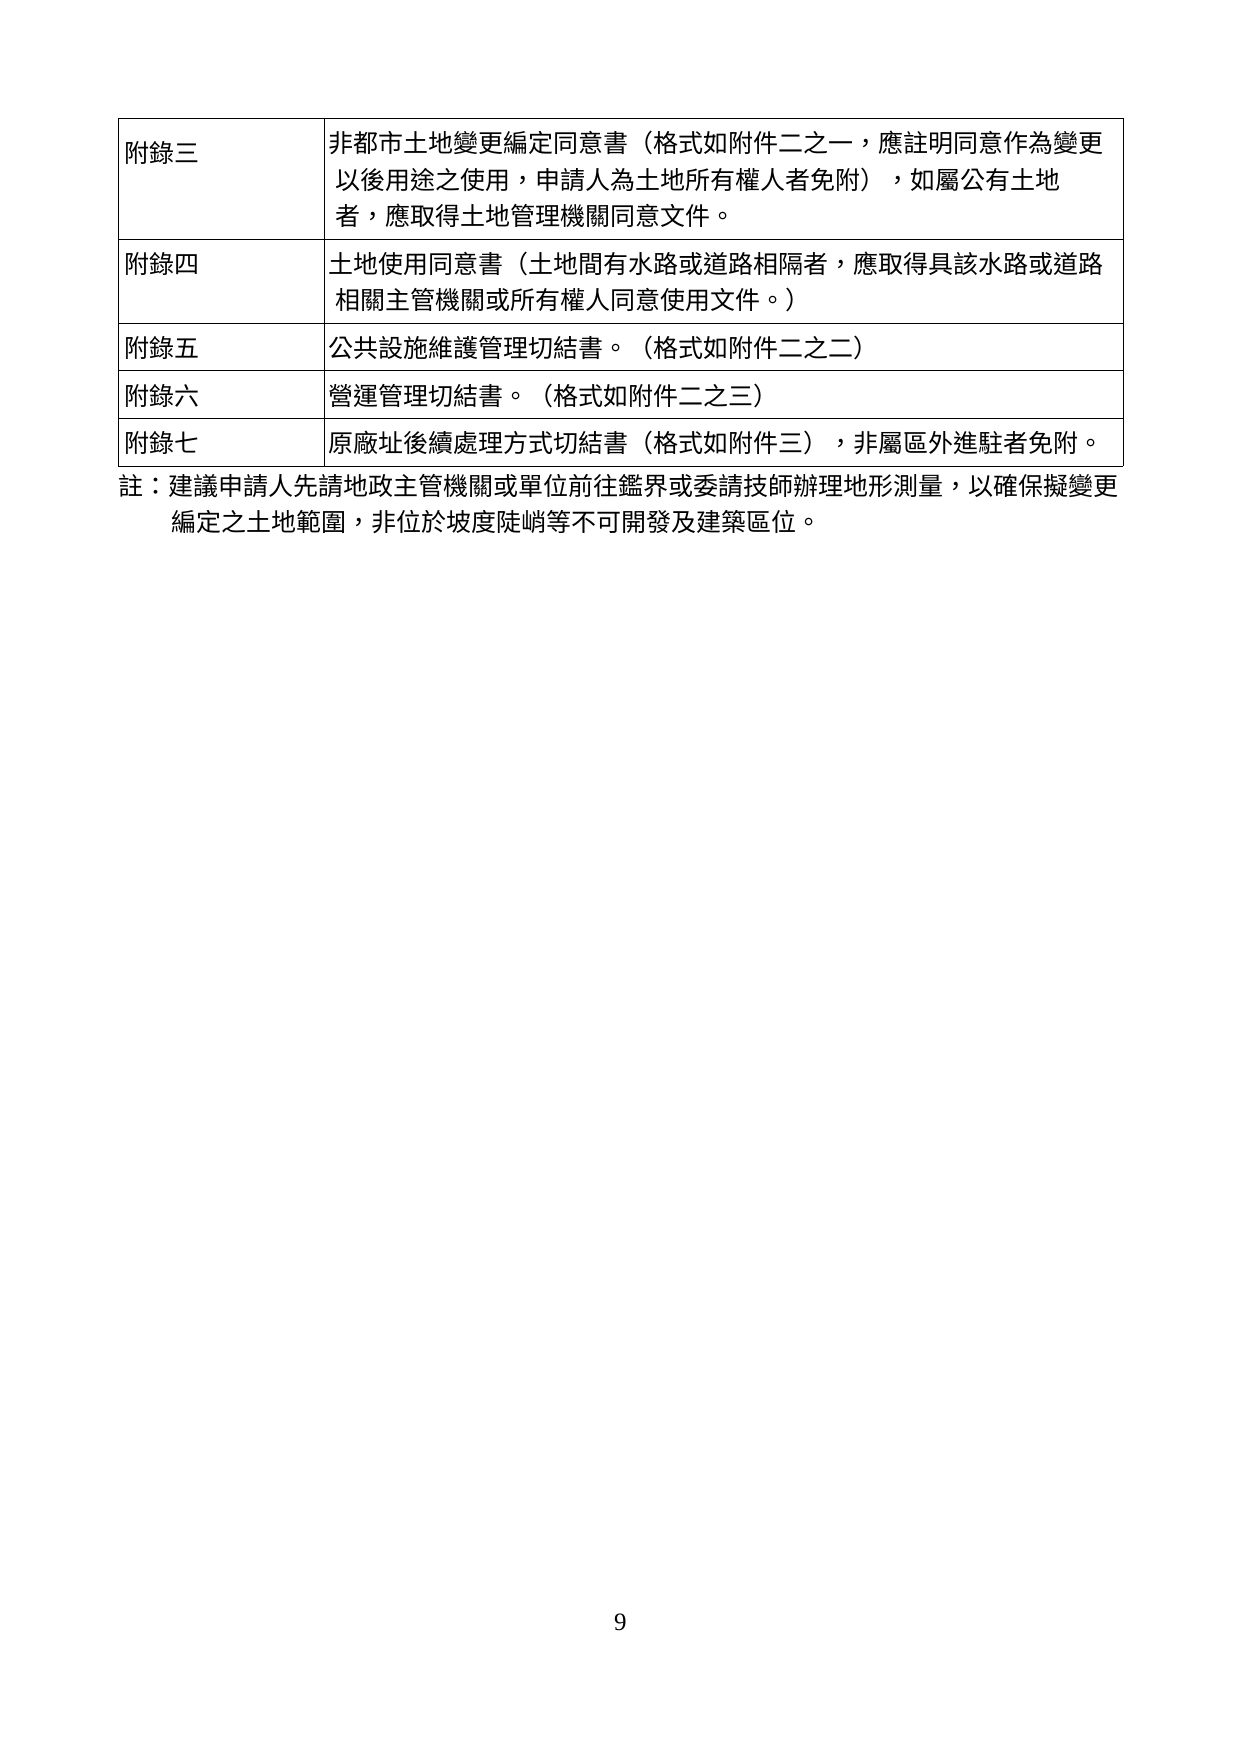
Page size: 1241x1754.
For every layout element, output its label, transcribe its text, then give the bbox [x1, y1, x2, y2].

table_cell 附錄五 [119, 324, 324, 370]
table_cell 營運管理切結書。（格式如附件二之三） [325, 371, 1123, 418]
table_cell 附錄四 [119, 240, 324, 322]
table_cell 附錄三 [119, 119, 324, 238]
table_cell 附錄六 [119, 371, 324, 418]
table_cell 公共設施維護管理切結書。（格式如附件二之二） [325, 324, 1123, 370]
table_cell 原廠址後續處理方式切結書（格式如附件三），非屬區外進駐者免附。 [325, 419, 1123, 466]
table_cell 土地使用同意書（土地間有水路或道路相隔者，應取得具該水路或道路相關主管機關或所有權人同意使用文件。） [325, 240, 1123, 322]
table_cell 非都市土地變更編定同意書（格式如附件二之一，應註明同意作為變更以後用途之使用，申請人為土地所有權人者免附），如屬公有土地者，應取得土地管理機關同意文件。 [325, 119, 1123, 238]
text 註：建議申請人先請地政主管機關或單位前往鑑界或委請技師辦理地形測量，以確保擬變更編定之土地範圍，非位於坡度陡峭等不可開發及建築區位。 [118, 467, 1122, 538]
table_cell 附錄七 [119, 419, 324, 466]
